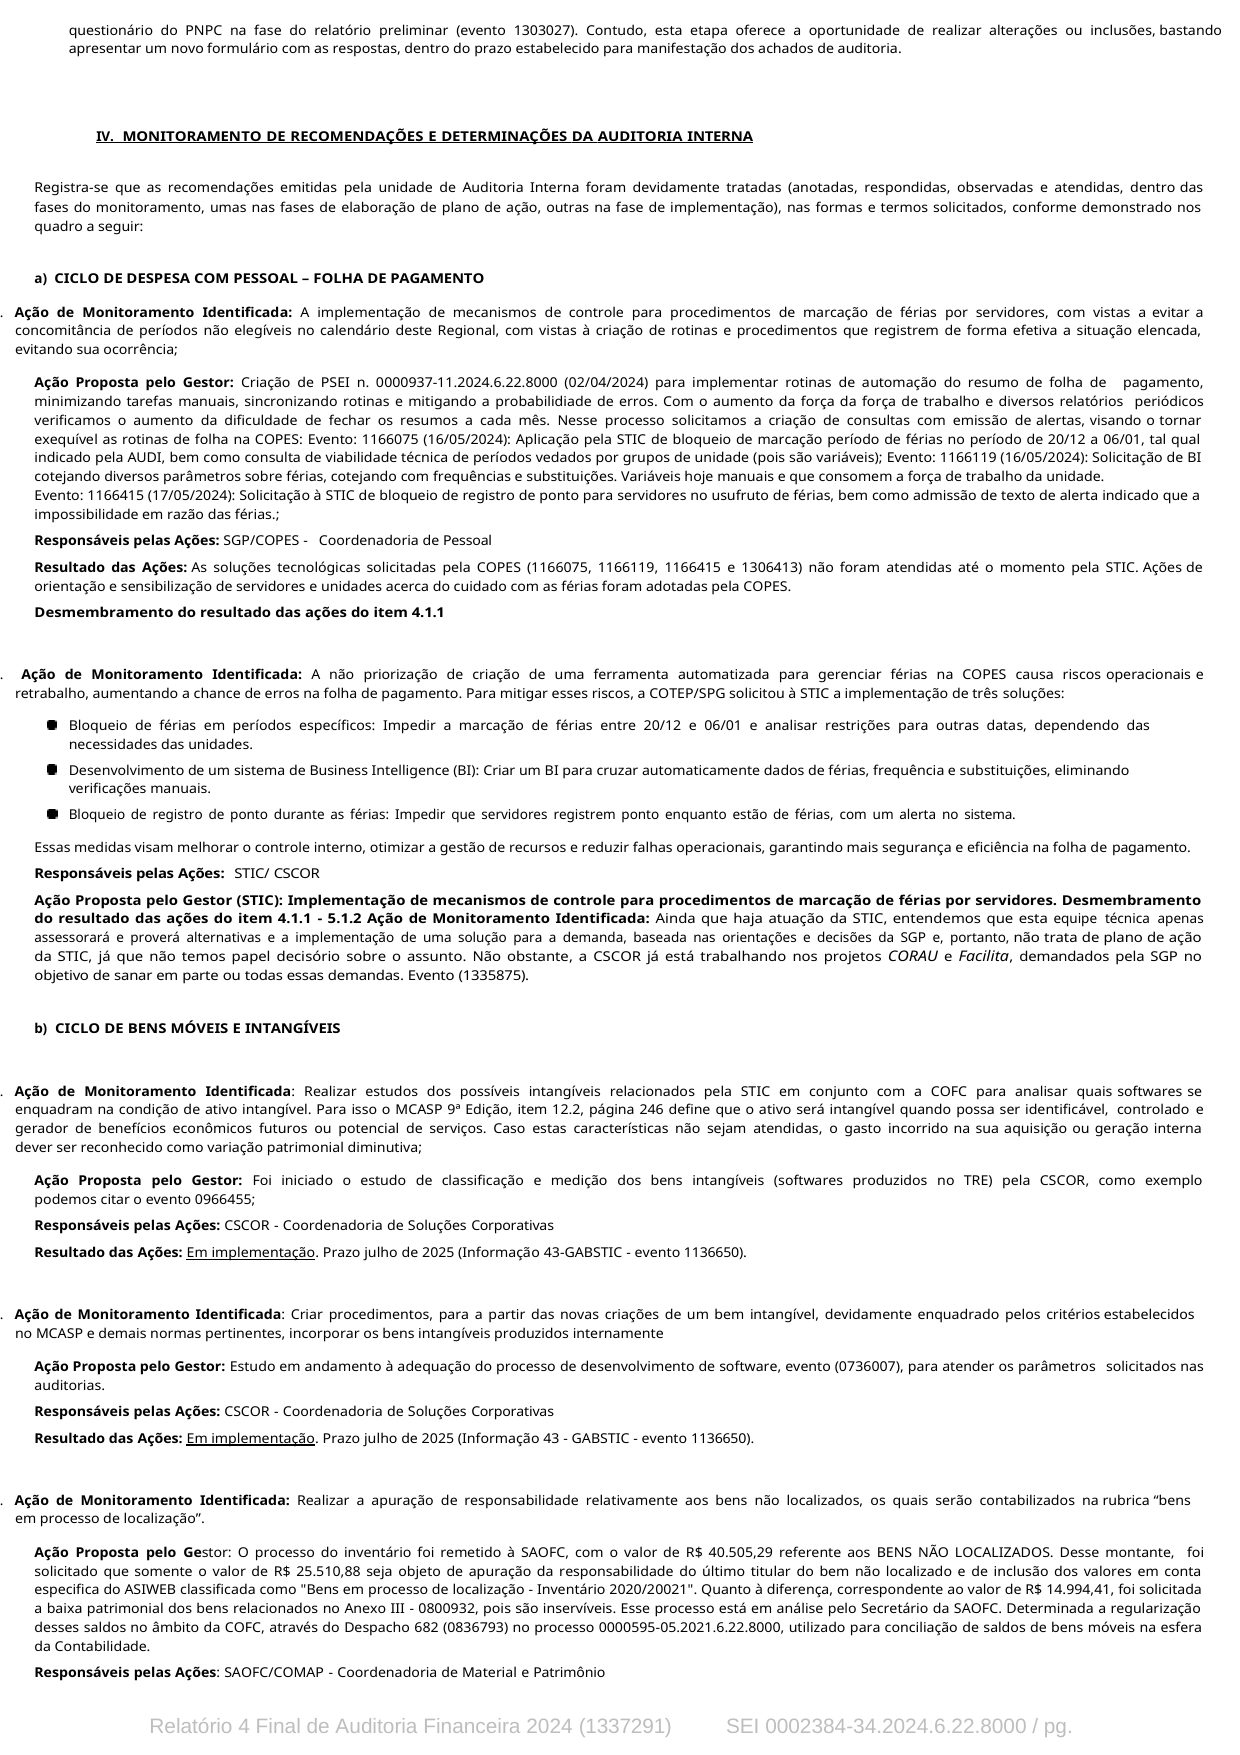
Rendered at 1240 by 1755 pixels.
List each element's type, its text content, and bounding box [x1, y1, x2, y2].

subtitle Desmembramento do resultado das ações do item 4.1.1 [34, 603, 1225, 621]
text Essas medidas visam melhorar o controle interno, otimizar a gestão de recursos e reduzir falhas operacionais, garantindo mais segurança e eficiência na folha de pagamento. [34, 837, 1204, 856]
text Responsáveis pelas Ações: STIC/ CSCOR [34, 864, 1225, 882]
list Desenvolvimento de um sistema de Business Intelligence (BI): Criar um BI para cruzar automaticamente dados de férias, frequência e substituições, eliminando verificações manuais. [46, 760, 1204, 798]
text Responsáveis pelas Ações: SAOFC/COMAP - Coordenadoria de Material e Patrimônio [34, 1663, 1225, 1681]
text Responsáveis pelas Ações: SGP/COPES - Coordenadoria de Pessoal [34, 531, 1225, 549]
text Resultado das Ações: Em implementação. Prazo julho de 2025 (Informação 43 - GABSTIC - evento 1136650). [34, 1429, 1225, 1447]
list Bloqueio de registro de ponto durante as férias: Impedir que servidores registrem ponto enquanto estão de férias, com um alerta no sistema. [47, 805, 1225, 823]
text Registra-se que as recomendações emitidas pela unidade de Auditoria Interna foram devidamente tratadas (anotadas, respondidas, observadas e atendidas, dentro das fases do monitoramento, umas nas fases de elaboração de plano de ação, outras na fase de implementação), nas formas e termos solicitados, conforme demonstrado nos quadro a seguir: [34, 178, 1204, 235]
text Ação Proposta pelo Gestor: O processo do inventário foi remetido à SAOFC, com o valor de R$ 40.505,29 referente aos BENS NÃO LOCALIZADOS. Desse montante, foi solicitado que somente o valor de R$ 25.510,88 seja objeto de apuração da responsabilidade do último titular do bem não localizado e de inclusão dos valores em conta especifica do ASIWEB classificada como "Bens em processo de localização - Inventário 2020/20021". Quanto à diferença, correspondente ao valor de R$ 14.994,41, foi solicitada a baixa patrimonial dos bens relacionados no Anexo III - 0800932, pois são inservíveis. Esse processo está em análise pelo Secretário da SAOFC. Determinada a regularização desses saldos no âmbito da COFC, através do Despacho 682 (0836793) no processo 0000595-05.2021.6.22.8000, utilizado para conciliação de saldos de bens móveis na esfera da Contabilidade. [34, 1543, 1204, 1655]
list CICLO DE BENS MÓVEIS E INTANGÍVEIS [34, 1019, 1225, 1037]
text Resultado das Ações: Em implementação. Prazo julho de 2025 (Informação 43-GABSTIC - evento 1136650). [34, 1243, 1225, 1261]
text Responsáveis pelas Ações: CSCOR - Coordenadoria de Soluções Corporativas [34, 1402, 1225, 1421]
text Ação Proposta pelo Gestor: Criação de PSEI n. 0000937-11.2024.6.22.8000 (02/04/2024) para implementar rotinas de automação do resumo de folha de pagamento, minimizando tarefas manuais, sincronizando rotinas e mitigando a probabilidiade de erros. Com o aumento da força da força de trabalho e diversos relatórios periódicos verificamos o aumento da dificuldade de fechar os resumos a cada mês. Nesse processo solicitamos a criação de consultas com emissão de alertas, visando o tornar exequível as rotinas de folha na COPES: Evento: 1166075 (16/05/2024): Aplicação pela STIC de bloqueio de marcação período de férias no período de 20/12 a 06/01, tal qual indicado pela AUDI, bem como consulta de viabilidade técnica de períodos vedados por grupos de unidade (pois são variáveis); Evento: 1166119 (16/05/2024): Solicitação de BI cotejando diversos parâmetros sobre férias, cotejando com frequências e substituições. Variáveis hoje manuais e que consomem a força de trabalho da unidade. [34, 373, 1204, 486]
text Ação Proposta pelo Gestor: Foi iniciado o estudo de classificação e medição dos bens intangíveis (softwares produzidos no TRE) pela CSCOR, como exemplo podemos citar o evento 0966455; [34, 1171, 1204, 1208]
text questionário do PNPC na fase do relatório preliminar (evento 1303027). Contudo, esta etapa oferece a oportunidade de realizar alterações ou inclusões, bastando apresentar um novo formulário com as respostas, dentro do prazo estabelecido para manifestação dos achados de auditoria. [68, 20, 1225, 58]
list Ação de Monitoramento Identificada: A não priorização de criação de uma ferramenta automatizada para gerenciar férias na COPES causa riscos operacionais e retrabalho, aumentando a chance de erros na folha de pagamento. Para mitigar esses riscos, a COTEP/SPG solicitou à STIC a implementação de três soluções: [0, 665, 1204, 702]
list Ação de Monitoramento Identificada: Criar procedimentos, para a partir das novas criações de um bem intangível, devidamente enquadrado pelos critérios estabelecidos no MCASP e demais normas pertinentes, incorporar os bens intangíveis produzidos internamente [0, 1305, 1204, 1342]
list Bloqueio de férias em períodos específicos: Impedir a marcação de férias entre 20/12 e 06/01 e analisar restrições para outras datas, dependendo das necessidades das unidades. [46, 716, 1204, 753]
text Responsáveis pelas Ações: CSCOR - Coordenadoria de Soluções Corporativas [34, 1216, 1225, 1235]
text Evento: 1166415 (17/05/2024): Solicitação à STIC de bloqueio de registro de ponto para servidores no usufruto de férias, bem como admissão de texto de alerta indicado que a impossibilidade em razão das férias.; [34, 486, 1204, 523]
list Ação de Monitoramento Identificada: A implementação de mecanismos de controle para procedimentos de marcação de férias por servidores, com vistas a evitar a concomitância de períodos não elegíveis no calendário deste Regional, com vistas à criação de rotinas e procedimentos que registrem de forma efetiva a situação elencada, evitando sua ocorrência; [0, 303, 1204, 358]
text Ação Proposta pelo Gestor (STIC): Implementação de mecanismos de controle para procedimentos de marcação de férias por servidores. Desmembramento do resultado das ações do item 4.1.1 - 5.1.2 Ação de Monitoramento Identificada: Ainda que haja atuação da STIC, entendemos que esta equipe técnica apenas assessorará e proverá alternativas e a implementação de uma solução para a demanda, baseada nas orientações e decisões da SGP e, portanto, não trata de plano de ação da STIC, já que não temos papel decisório sobre o assunto. Não obstante, a CSCOR já está trabalhando nos projetos CORAU e Facilita, demandados pela SGP no objetivo de sanar em parte ou todas essas demandas. Evento (1335875). [34, 891, 1204, 985]
list Ação de Monitoramento Identificada: Realizar estudos dos possíveis intangíveis relacionados pela STIC em conjunto com a COFC para analisar quais softwares se enquadram na condição de ativo intangível. Para isso o MCASP 9ª Edição, item 12.2, página 246 define que o ativo será intangível quando possa ser identificável, controlado e gerador de benefícios econômicos futuros ou potencial de serviços. Caso estas características não sejam atendidas, o gasto incorrido na sua aquisição ou geração interna dever ser reconhecido como variação patrimonial diminutiva; [0, 1081, 1204, 1156]
list Ação de Monitoramento Identificada: Realizar a apuração de responsabilidade relativamente aos bens não localizados, os quais serão contabilizados na rubrica “bens em processo de localização”. [0, 1491, 1204, 1528]
text Resultado das Ações: As soluções tecnológicas solicitadas pela COPES (1166075, 1166119, 1166415 e 1306413) não foram atendidas até o momento pela STIC. Ações de orientação e sensibilização de servidores e unidades acerca do cuidado com as férias foram adotadas pela COPES. [34, 558, 1204, 595]
list MONITORAMENTO DE RECOMENDAÇÕES E DETERMINAÇÕES DA AUDITORIA INTERNA [96, 127, 1225, 145]
text Ação Proposta pelo Gestor: Estudo em andamento à adequação do processo de desenvolvimento de software, evento (0736007), para atender os parâmetros solicitados nas auditorias. [34, 1357, 1204, 1394]
list CICLO DE DESPESA COM PESSOAL – FOLHA DE PAGAMENTO [34, 269, 1225, 287]
